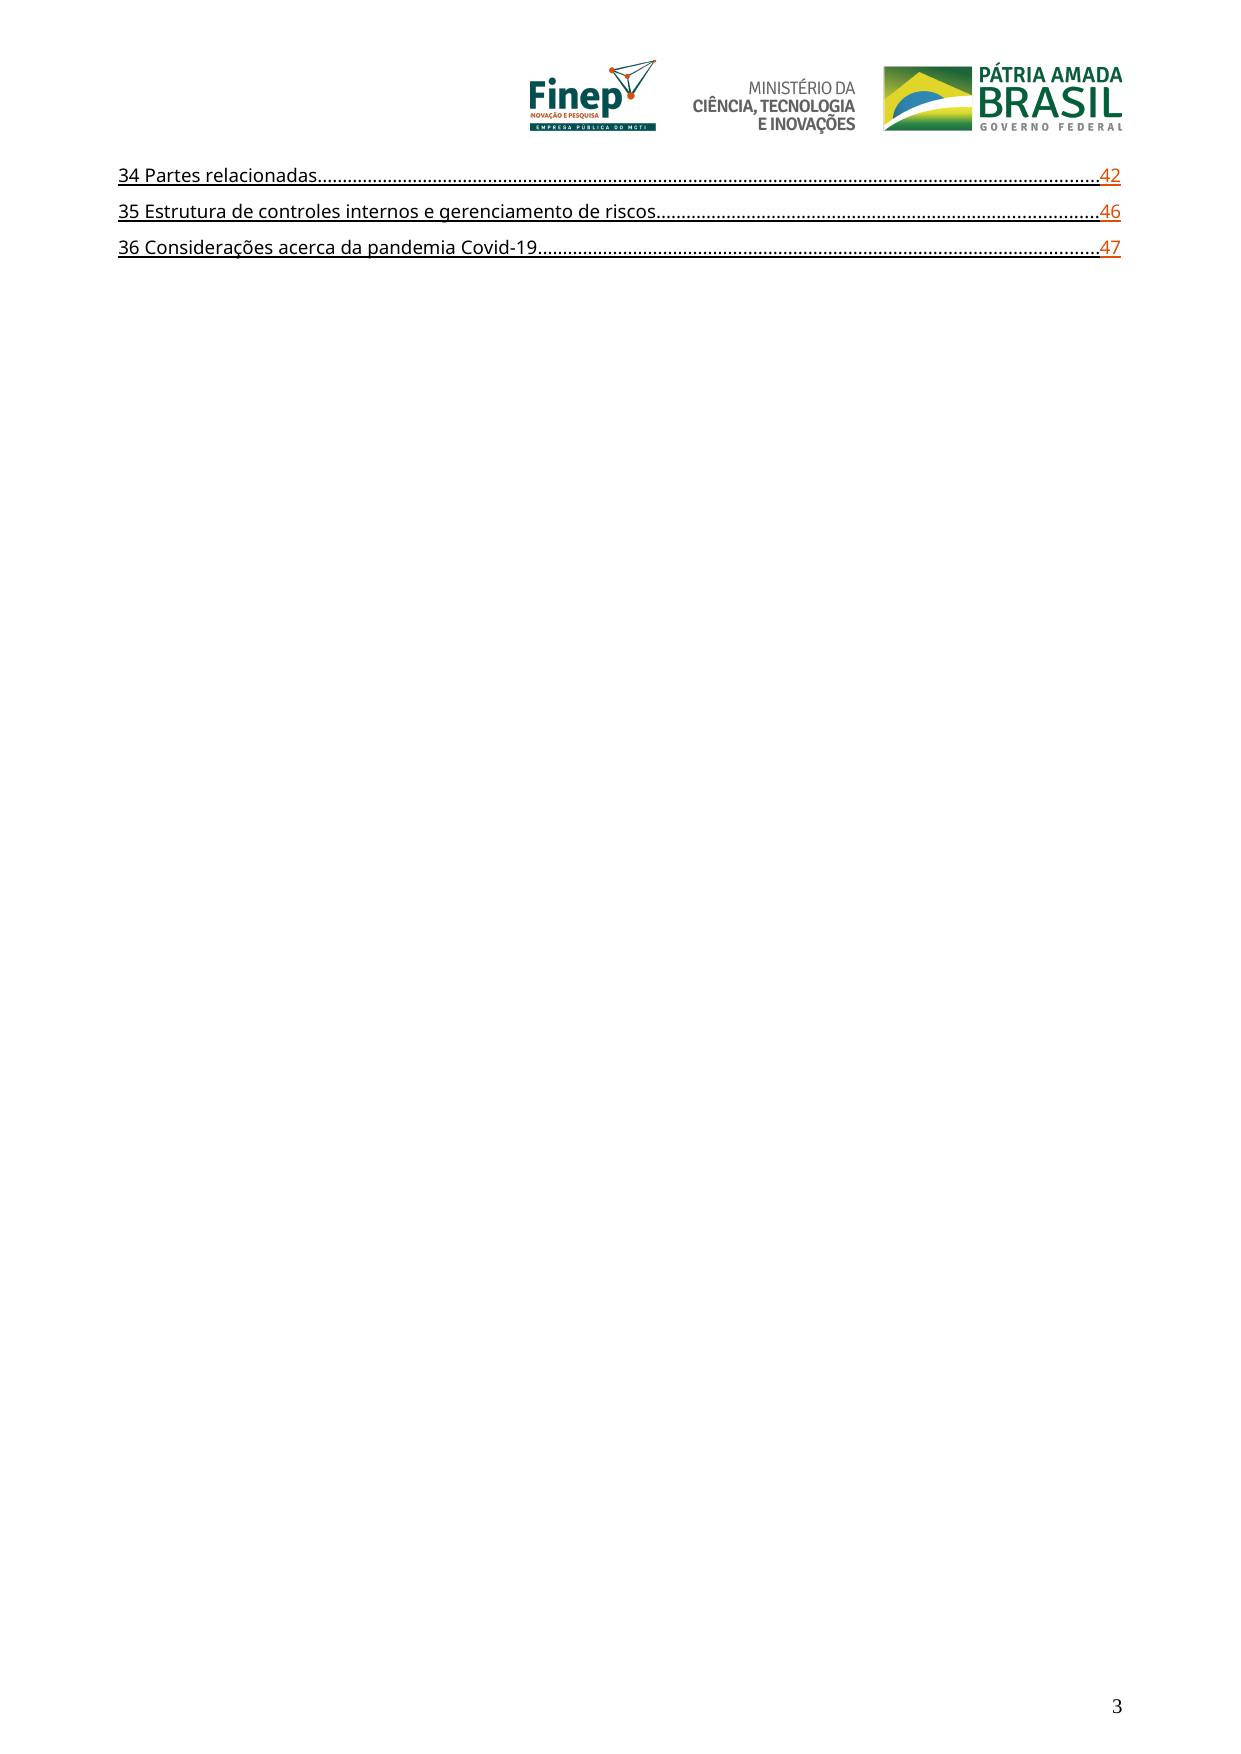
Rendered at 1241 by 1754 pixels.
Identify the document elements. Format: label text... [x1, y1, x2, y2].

picture [530, 60, 1123, 134]
text 36 Considerações acerca da pandemia Covid-19 47 [118, 234, 1122, 260]
text 35 Estrutura de controles internos e gerenciamento de riscos 46 [118, 198, 1122, 224]
text 34 Partes relacionadas 42 [118, 162, 1122, 188]
